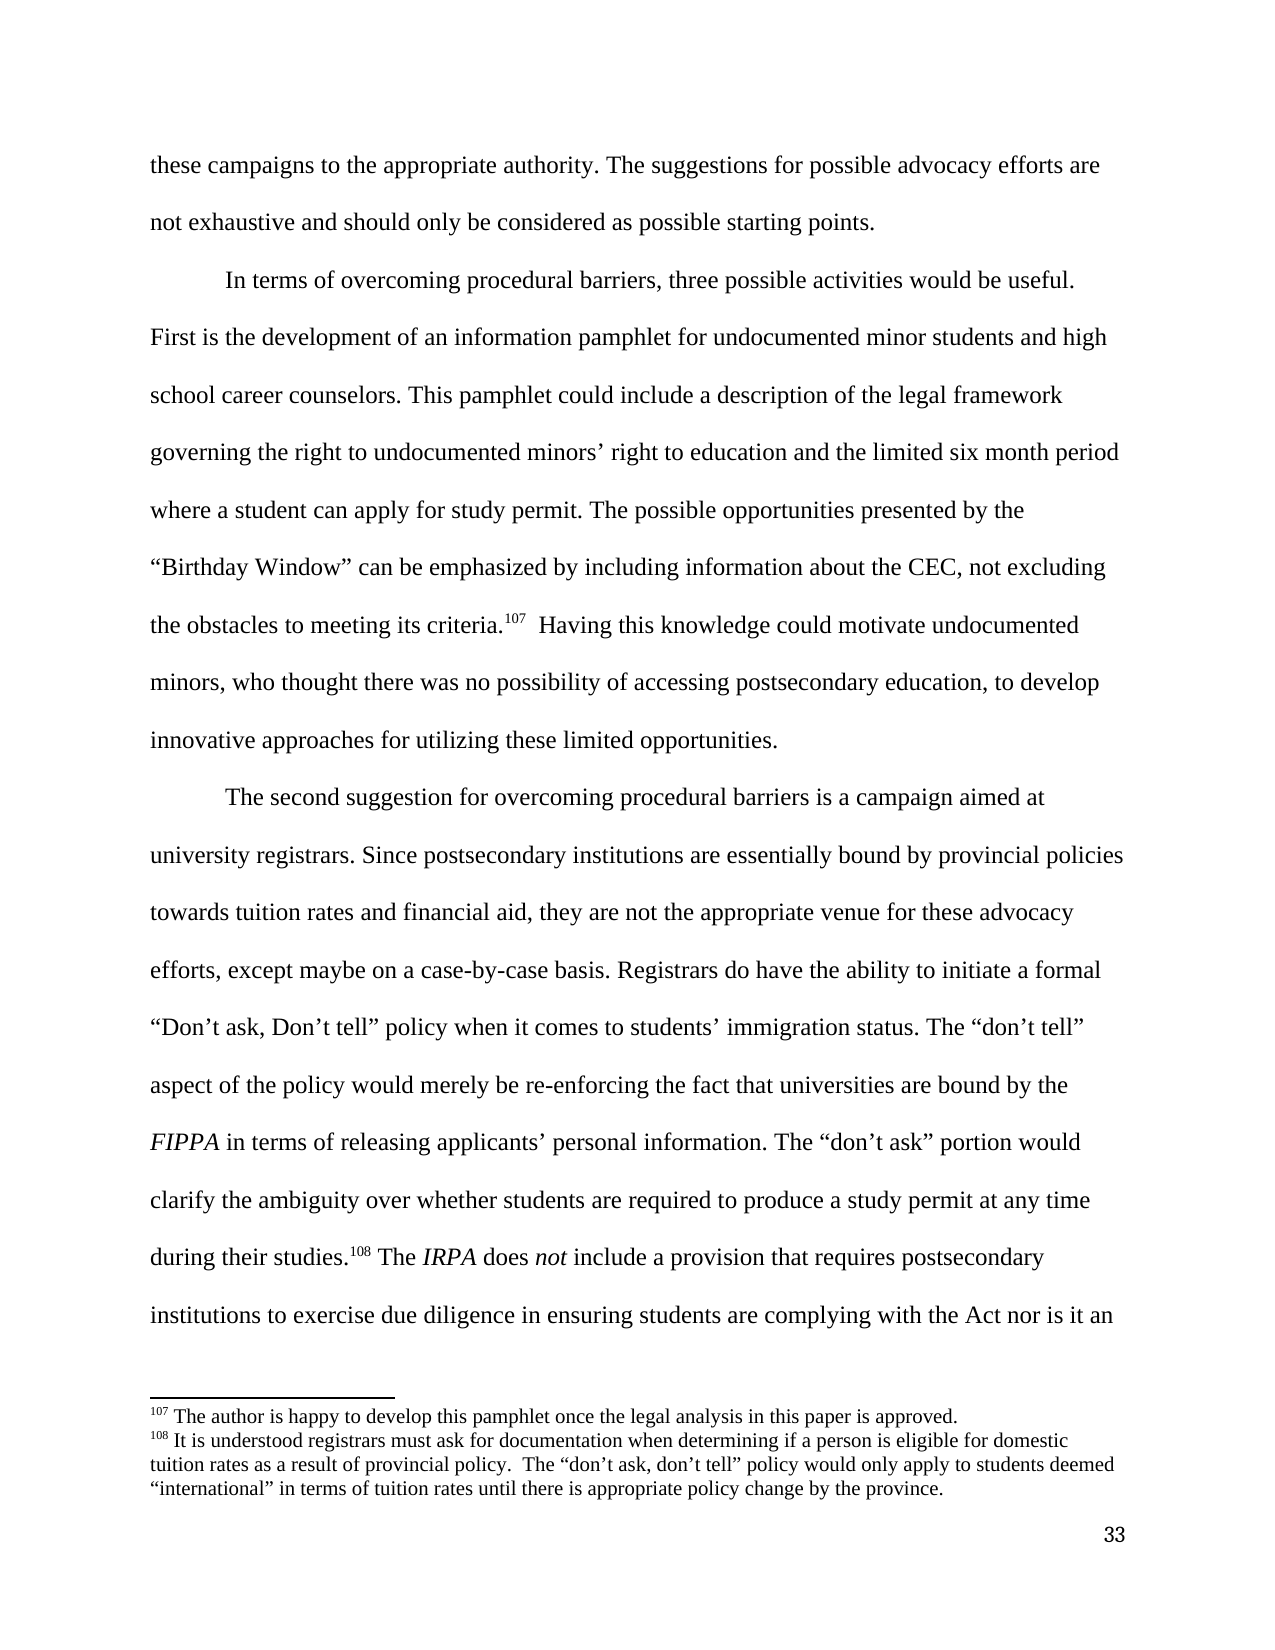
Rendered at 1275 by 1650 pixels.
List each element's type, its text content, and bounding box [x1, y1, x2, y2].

text The second suggestion for overcoming procedural barriers is a campaign aimed at university registrars. Since postsecondary institutions are essentially bound by provincial policies towards tuition rates and financial aid, they are not the appropriate venue for these advocacy efforts, except maybe on a case-by-case basis. Registrars do have the ability to initiate a formal “Don’t ask, Don’t tell” policy when it comes to students’ immigration status. The “don’t tell” aspect of the policy would merely be re-enforcing the fact that universities are bound by the FIPPA in terms of releasing applicants’ personal information. The “don’t ask” portion would clarify the ambiguity over whether students are required to produce a study permit at any time during their studies. The IRPA does not include a provision that requires postsecondary institutions to exercise due diligence in ensuring students are complying with the Act nor is it an [150, 782, 1125, 1329]
text It is understood registrars must ask for documentation when determining if a person is eligible for domestic tuition rates as a result of provincial policy. The “don’t ask, don’t tell” policy would only apply to students deemed “international” in terms of tuition rates until there is appropriate policy change by the province. [150, 1428, 1125, 1500]
text these campaigns to the appropriate authority. The suggestions for possible advocacy efforts are not exhaustive and should only be considered as possible starting points. [150, 150, 1125, 236]
text In terms of overcoming procedural barriers, three possible activities would be useful. First is the development of an information pamphlet for undocumented minor students and high school career counselors. This pamphlet could include a description of the legal framework governing the right to undocumented minors’ right to education and the limited six month period where a student can apply for study permit. The possible opportunities presented by the “Birthday Window” can be emphasized by including information about the CEC, not excluding the obstacles to meeting its criteria. Having this knowledge could motivate undocumented minors, who thought there was no possibility of accessing postsecondary education, to develop innovative approaches for utilizing these limited opportunities. [150, 265, 1125, 754]
text The author is happy to develop this pamphlet once the legal analysis in this paper is approved. [150, 1404, 1125, 1428]
